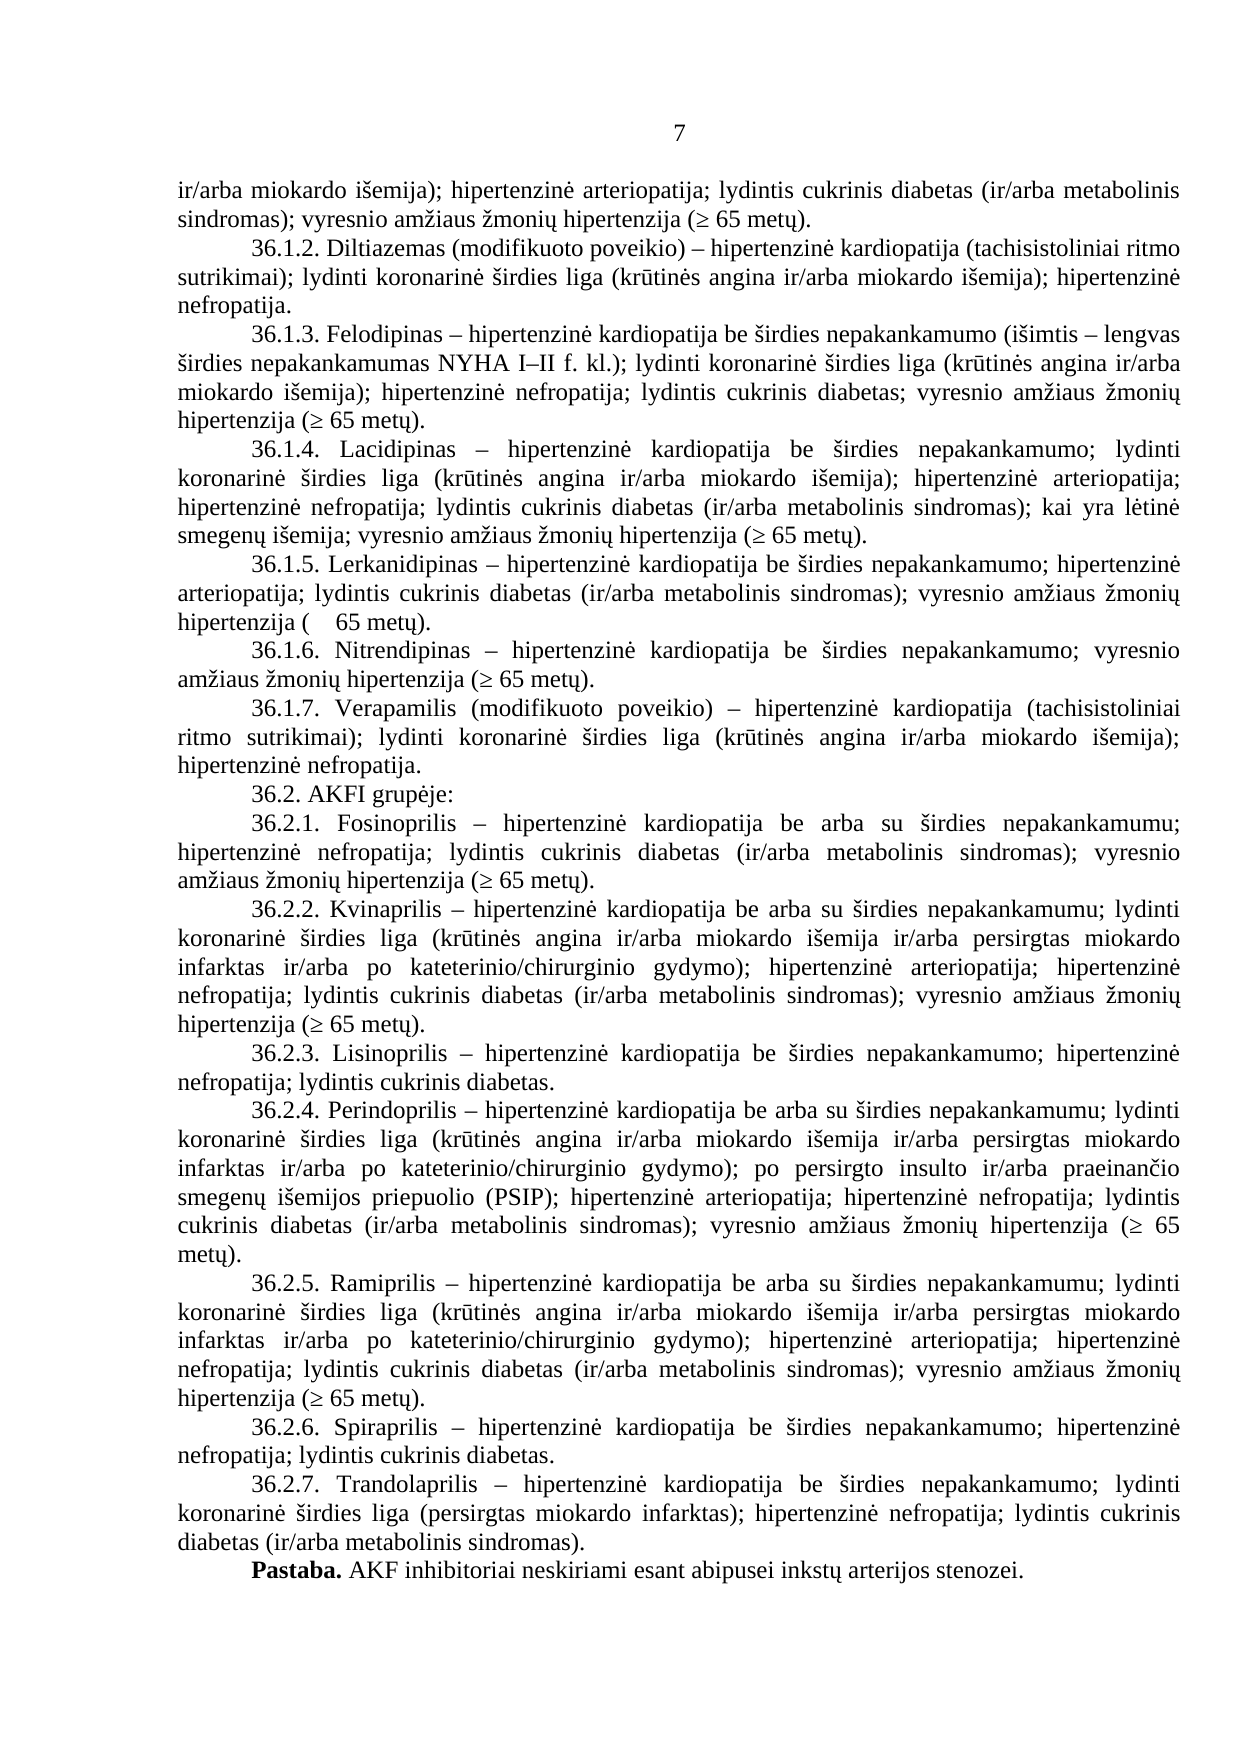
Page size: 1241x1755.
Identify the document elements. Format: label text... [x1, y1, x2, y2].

text 36.2.1. Fosinoprilis – hipertenzinė kardiopatija be arba su širdies nepakankamumu; hipertenzinė nefropatija; lydintis cukrinis diabetas (ir/arba metabolinis sindromas); vyresnio amžiaus žmonių hipertenzija (≥ 65 metų). [177, 808, 1181, 894]
text 36.2.4. Perindoprilis – hipertenzinė kardiopatija be arba su širdies nepakankamumu; lydinti koronarinė širdies liga (krūtinės angina ir/arba miokardo išemija ir/arba persirgtas miokardo infarktas ir/arba po kateterinio/chirurginio gydymo); po persirgto insulto ir/arba praeinančio smegenų išemijos priepuolio (PSIP); hipertenzinė arteriopatija; hipertenzinė nefropatija; lydintis cukrinis diabetas (ir/arba metabolinis sindromas); vyresnio amžiaus žmonių hipertenzija (≥ 65 metų). [177, 1096, 1181, 1268]
text 36.1.6. Nitrendipinas – hipertenzinė kardiopatija be širdies nepakankamumo; vyresnio amžiaus žmonių hipertenzija (≥ 65 metų). [177, 636, 1181, 693]
text 36.1.4. Lacidipinas – hipertenzinė kardiopatija be širdies nepakankamumo; lydinti koronarinė širdies liga (krūtinės angina ir/arba miokardo išemija); hipertenzinė arteriopatija; hipertenzinė nefropatija; lydintis cukrinis diabetas (ir/arba metabolinis sindromas); kai yra lėtinė smegenų išemija; vyresnio amžiaus žmonių hipertenzija (≥ 65 metų). [177, 434, 1181, 549]
text 36.1.7. Verapamilis (modifikuoto poveikio) – hipertenzinė kardiopatija (tachisistoliniai ritmo sutrikimai); lydinti koronarinė širdies liga (krūtinės angina ir/arba miokardo išemija); hipertenzinė nefropatija. [177, 693, 1181, 779]
text 36.1.3. Felodipinas – hipertenzinė kardiopatija be širdies nepakankamumo (išimtis – lengvas širdies nepakankamumas NYHA I–II f. kl.); lydinti koronarinė širdies liga (krūtinės angina ir/arba miokardo išemija); hipertenzinė nefropatija; lydintis cukrinis diabetas; vyresnio amžiaus žmonių hipertenzija (≥ 65 metų). [177, 319, 1181, 434]
text 36.1.5. Lerkanidipinas – hipertenzinė kardiopatija be širdies nepakankamumo; hipertenzinė arteriopatija; lydintis cukrinis diabetas (ir/arba metabolinis sindromas); vyresnio amžiaus žmonių hipertenzija ( 65 metų). [177, 549, 1181, 636]
text 36.1.2. Diltiazemas (modifikuoto poveikio) – hipertenzinė kardiopatija (tachisistoliniai ritmo sutrikimai); lydinti koronarinė širdies liga (krūtinės angina ir/arba miokardo išemija); hipertenzinė nefropatija. [177, 233, 1181, 319]
text 36.2. AKFI grupėje: [177, 779, 1181, 808]
text Pastaba. AKF inhibitoriai neskiriami esant abipusei inkstų arterijos stenozei. [177, 1556, 1181, 1584]
text 36.2.6. Spiraprilis – hipertenzinė kardiopatija be širdies nepakankamumo; hipertenzinė nefropatija; lydintis cukrinis diabetas. [177, 1412, 1181, 1469]
text ir/arba miokardo išemija); hipertenzinė arteriopatija; lydintis cukrinis diabetas (ir/arba metabolinis sindromas); vyresnio amžiaus žmonių hipertenzija (≥ 65 metų). [177, 176, 1181, 233]
text 36.2.5. Ramiprilis – hipertenzinė kardiopatija be arba su širdies nepakankamumu; lydinti koronarinė širdies liga (krūtinės angina ir/arba miokardo išemija ir/arba persirgtas miokardo infarktas ir/arba po kateterinio/chirurginio gydymo); hipertenzinė arteriopatija; hipertenzinė nefropatija; lydintis cukrinis diabetas (ir/arba metabolinis sindromas); vyresnio amžiaus žmonių hipertenzija (≥ 65 metų). [177, 1268, 1181, 1412]
text 36.2.7. Trandolaprilis – hipertenzinė kardiopatija be širdies nepakankamumo; lydinti koronarinė širdies liga (persirgtas miokardo infarktas); hipertenzinė nefropatija; lydintis cukrinis diabetas (ir/arba metabolinis sindromas). [177, 1469, 1181, 1556]
text 36.2.3. Lisinoprilis – hipertenzinė kardiopatija be širdies nepakankamumo; hipertenzinė nefropatija; lydintis cukrinis diabetas. [177, 1038, 1181, 1096]
text 36.2.2. Kvinaprilis – hipertenzinė kardiopatija be arba su širdies nepakankamumu; lydinti koronarinė širdies liga (krūtinės angina ir/arba miokardo išemija ir/arba persirgtas miokardo infarktas ir/arba po kateterinio/chirurginio gydymo); hipertenzinė arteriopatija; hipertenzinė nefropatija; lydintis cukrinis diabetas (ir/arba metabolinis sindromas); vyresnio amžiaus žmonių hipertenzija (≥ 65 metų). [177, 894, 1181, 1038]
